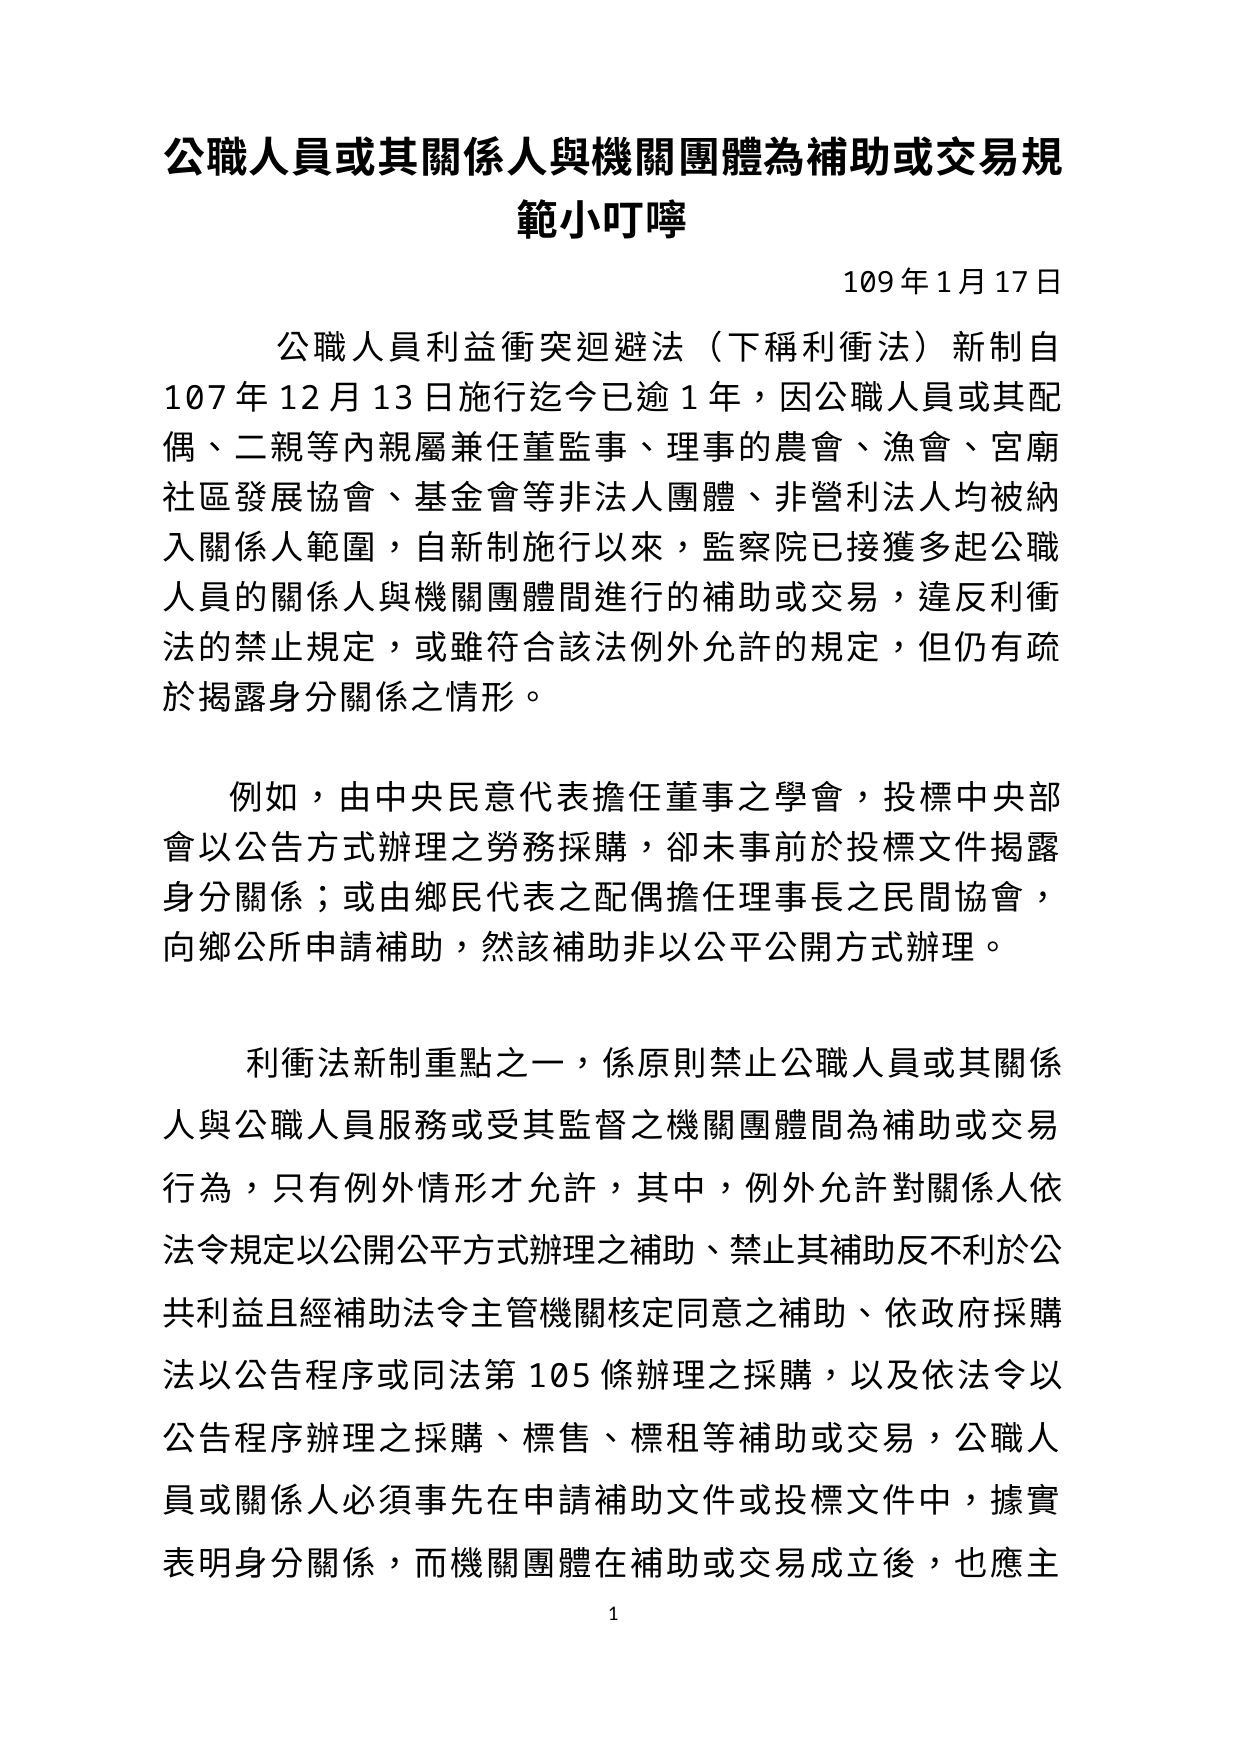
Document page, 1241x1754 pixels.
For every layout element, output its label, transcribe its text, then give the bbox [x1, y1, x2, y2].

text 公職人員或其關係人與機關團體為補助或交易規範小叮嚀 [162, 113, 1063, 238]
text 109年1月17日 [162, 238, 1063, 300]
text 利衝法新制重點之一，係原則禁止公職人員或其關係人與公職人員服務或受其監督之機關團體間為補助或交易行為，只有例外情形才允許，其中，例外允許對關係人依法令規定以公開公平方式辦理之補助、禁止其補助反不利於公共利益且經補助法令主管機關核定同意之補助、依政府採購法以公告程序或同法第105條辦理之採購，以及依法令以公告程序辦理之採購、標售、標租等補助或交易，公職人員或關係人必須事先在申請補助文件或投標文件中，據實表明身分關係，而機關團體在補助或交易成立後，也應主 [162, 1019, 1063, 1582]
text 例如，由中央民意代表擔任董事之學會，投標中央部會以公告方式辦理之勞務採購，卻未事前於投標文件揭露身分關係；或由鄉民代表之配偶擔任理事長之民間協會，向鄉公所申請補助，然該補助非以公平公開方式辦理。 [162, 769, 1063, 969]
text 公職人員利益衝突迴避法（下稱利衝法）新制自107年12月13日施行迄今已逾1年，因公職人員或其配偶、二親等內親屬兼任董監事、理事的農會、漁會、宮廟、社區發展協會、基金會等非法人團體、非營利法人均被納入關係人範圍，自新制施行以來，監察院已接獲多起公職人員的關係人與機關團體間進行的補助或交易，違反利衝法的禁止規定，或雖符合該法例外允許的規定，但仍有疏於揭露身分關係之情形。 [162, 319, 1063, 719]
